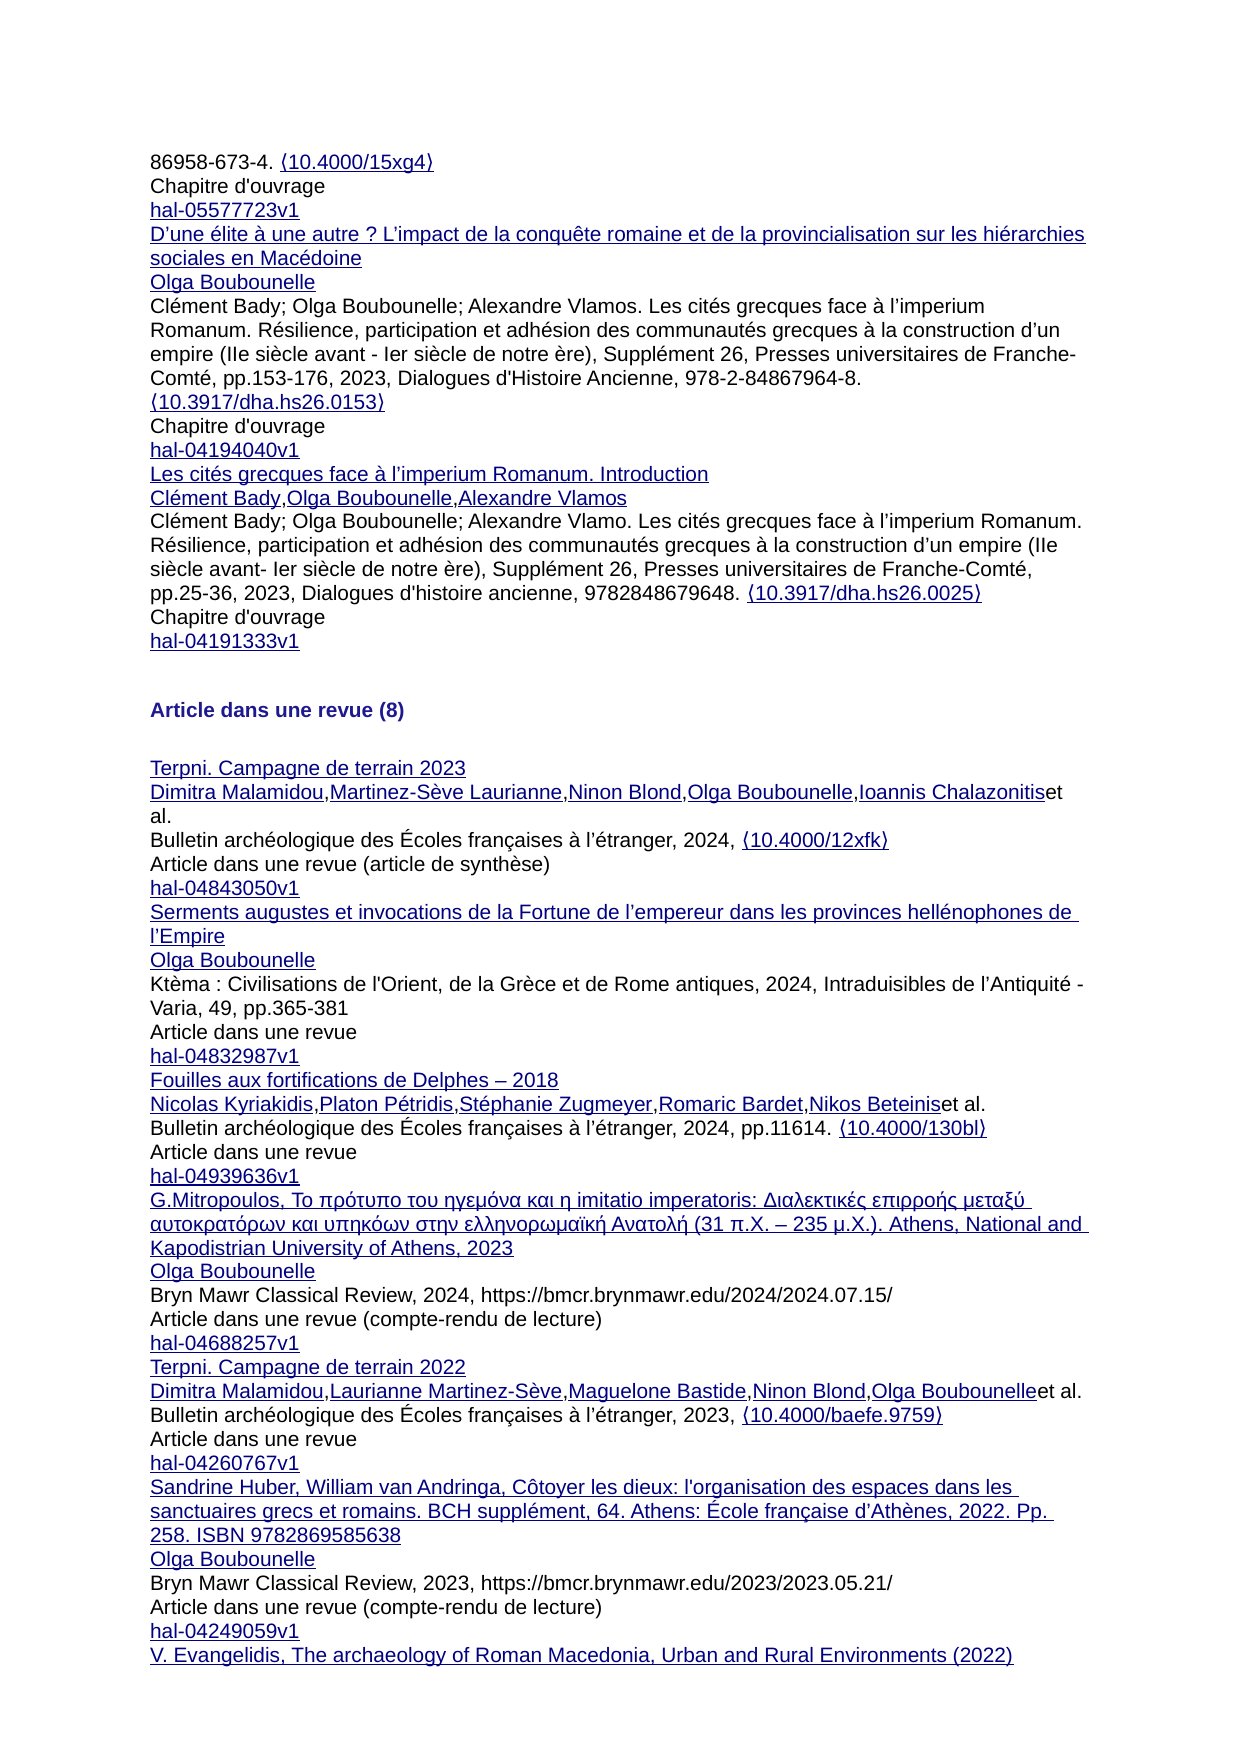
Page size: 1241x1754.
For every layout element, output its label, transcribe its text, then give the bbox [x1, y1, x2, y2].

table_header 86958-673-4. ⟨10.4000/15xg4⟩ Chapitre d'ouvrage hal-05577723v1 [150, 150, 1090, 222]
table_cell Terpni. Campagne de terrain 2022 Dimitra Malamidou,Laurianne Martinez-Sève,Maguelone Bastide,Ninon Blond,Olga Boubounelleet al. Bulletin archéologique des Écoles françaises à l’étranger, 2023, ⟨10.4000/baefe.9759⟩ Article dans une revue hal-04260767v1 [150, 1355, 1090, 1475]
table_cell D’une élite à une autre ? L’impact de la conquête romaine et de la provincialisation sur les hiérarchies sociales en Macédoine Olga Boubounelle Clément Bady; Olga Boubounelle; Alexandre Vlamos. Les cités grecques face à l’imperium Romanum. Résilience, participation et adhésion des communautés grecques à la construction d’un empire (IIe siècle avant - Ier siècle de notre ère), Supplément 26, Presses universitaires de Franche-Comté, pp.153-176, 2023, Dialogues d'Histoire Ancienne, 978-2-84867964-8. ⟨10.3917/dha.hs26.0153⟩ Chapitre d'ouvrage hal-04194040v1 [150, 222, 1090, 461]
table_cell G.Mitropoulos, Το πρότυπο του ηγεμόνα και η imitatio imperatoris: Διαλεκτικές επιρροής μεταξύ αυτοκρατόρων και υπηκόων στην ελληνορωμαϊκή Ανατολή (31 π.Χ. – 235 μ.Χ.). Athens, National and Kapodistrian University of Athens, 2023 Olga Boubounelle Bryn Mawr Classical Review, 2024, https://bmcr.brynmawr.edu/2024/2024.07.15/ Article dans une revue (compte-rendu de lecture) hal-04688257v1 [150, 1188, 1090, 1355]
table_header Terpni. Campagne de terrain 2023 Dimitra Malamidou,Martinez-Sève Laurianne,Ninon Blond,Olga Boubounelle,Ioannis Chalazonitiset al. Bulletin archéologique des Écoles françaises à l’étranger, 2024, ⟨10.4000/12xfk⟩ Article dans une revue (article de synthèse) hal-04843050v1 [150, 756, 1090, 900]
table_cell Les cités grecques face à l’imperium Romanum. Introduction Clément Bady,Olga Boubounelle,Alexandre Vlamos Clément Bady; Olga Boubounelle; Alexandre Vlamo. Les cités grecques face à l’imperium Romanum. Résilience, participation et adhésion des communautés grecques à la construction d’un empire (IIe siècle avant- Ier siècle de notre ère), Supplément 26, Presses universitaires de Franche-Comté, pp.25-36, 2023, Dialogues d'histoire ancienne, 9782848679648. ⟨10.3917/dha.hs26.0025⟩ Chapitre d'ouvrage hal-04191333v1 [150, 461, 1090, 653]
table_cell V. Evangelidis, The archaeology of Roman Macedonia, Urban and Rural Environments (2022) [150, 1643, 1090, 1667]
table_cell Fouilles aux fortifications de Delphes – 2018 Nicolas Kyriakidis,Platon Pétridis,Stéphanie Zugmeyer,Romaric Bardet,Nikos Beteiniset al. Bulletin archéologique des Écoles françaises à l’étranger, 2024, pp.11614. ⟨10.4000/130bl⟩ Article dans une revue hal-04939636v1 [150, 1068, 1090, 1187]
subtitle Article dans une revue (8) [150, 698, 1090, 722]
table_cell Serments augustes et invocations de la Fortune de l’empereur dans les provinces hellénophones de l’Empire Olga Boubounelle Ktèma : Civilisations de l'Orient, de la Grèce et de Rome antiques, 2024, Intraduisibles de l’Antiquité - Varia, 49, pp.365-381 Article dans une revue hal-04832987v1 [150, 900, 1090, 1068]
table_cell Sandrine Huber, William van Andringa, Côtoyer les dieux: l'organisation des espaces dans les sanctuaires grecs et romains. BCH supplément, 64. Athens: École française d’Athènes, 2022. Pp. 258. ISBN 9782869585638 Olga Boubounelle Bryn Mawr Classical Review, 2023, https://bmcr.brynmawr.edu/2023/2023.05.21/ Article dans une revue (compte-rendu de lecture) hal-04249059v1 [150, 1475, 1090, 1643]
